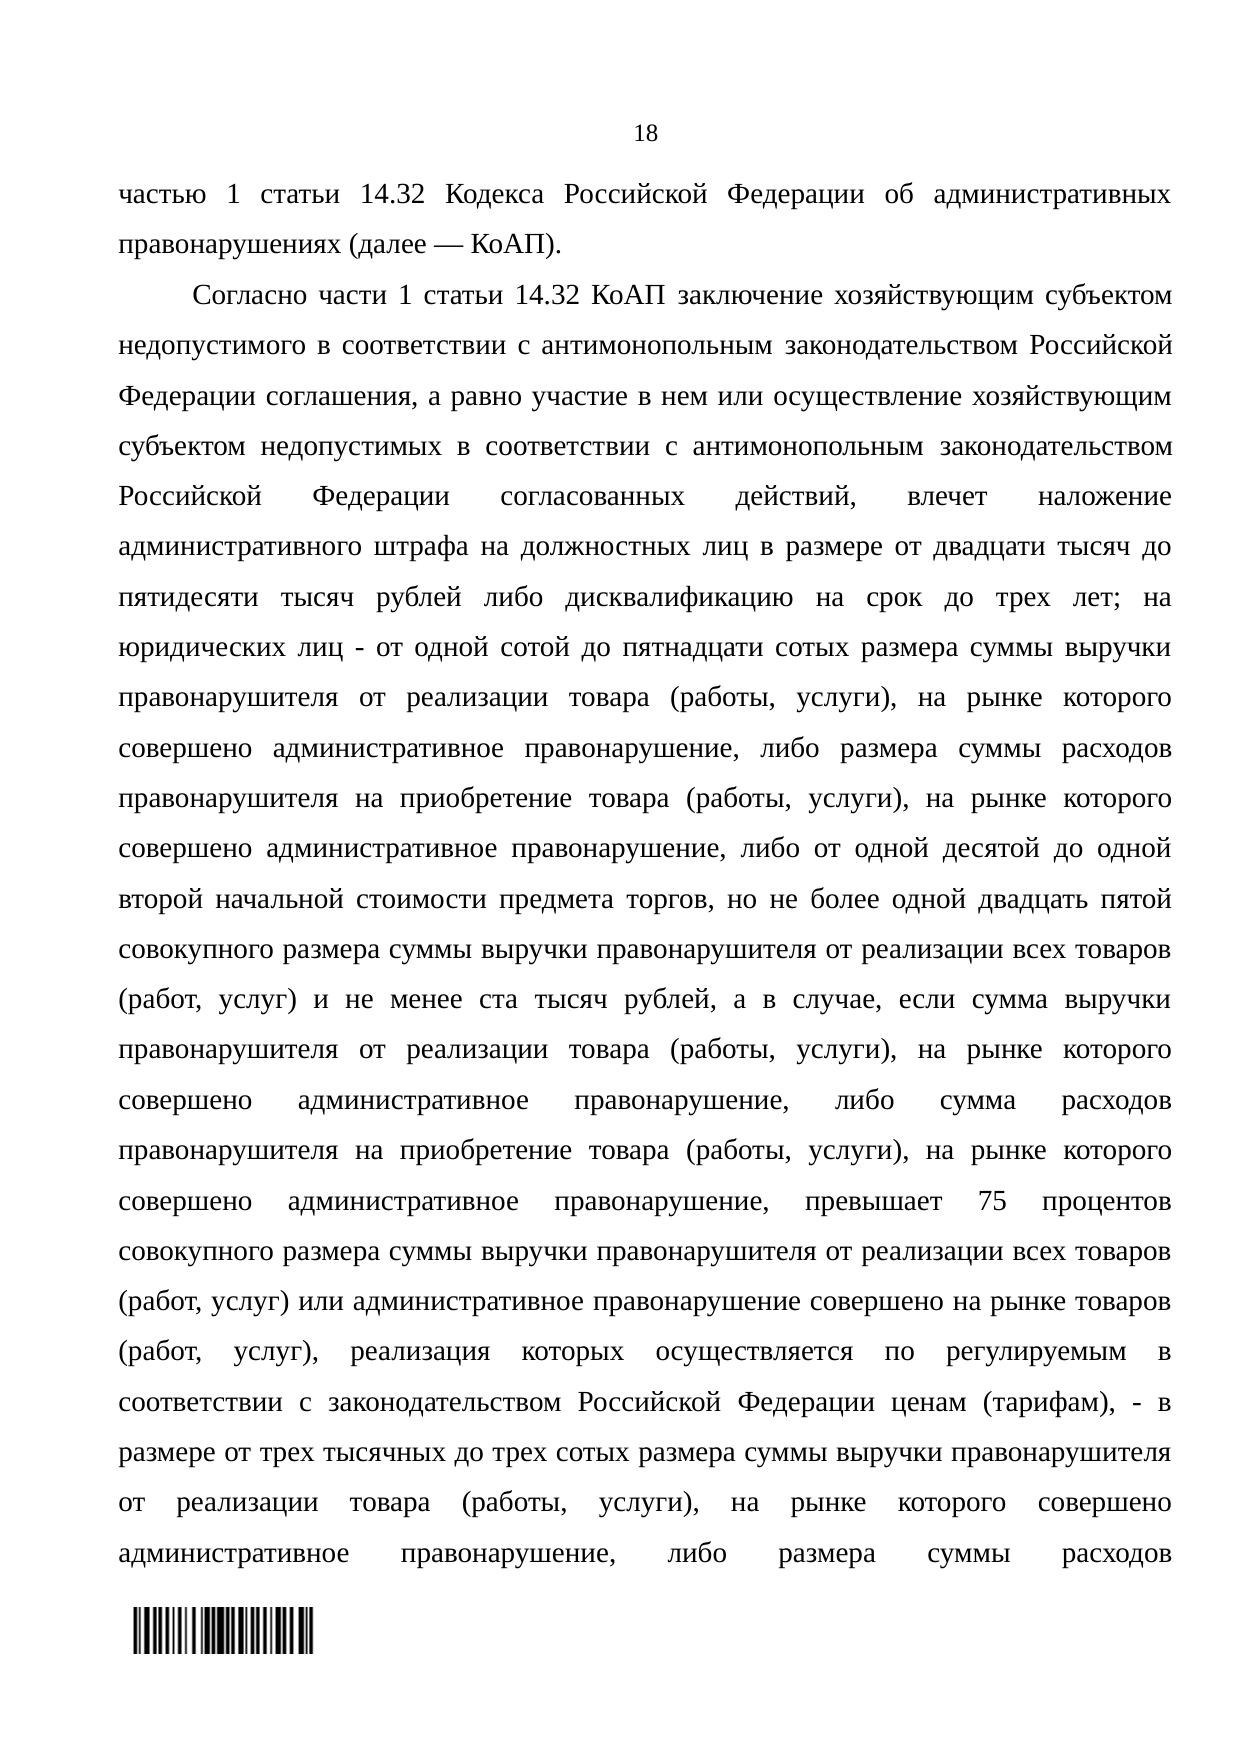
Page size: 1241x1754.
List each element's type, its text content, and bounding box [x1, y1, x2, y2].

text Согласно части 1 статьи 14.32 КоАП заключение хозяйствующим субъектом недопустимого в соответствии с антимонопольным законодательством Российской Федерации соглашения, а равно участие в нем или осуществление хозяйствующим субъектом недопустимых в соответствии с антимонопольным законодательством Российской Федерации согласованных действий, влечет наложение административного штрафа на должностных лиц в размере от двадцати тысяч до пятидесяти тысяч рублей либо дисквалификацию на срок до трех лет; на юридических лиц - от одной сотой до пятнадцати сотых размера суммы выручки правонарушителя от реализации товара (работы, услуги), на рынке которого совершено административное правонарушение, либо размера суммы расходов правонарушителя на приобретение товара (работы, услуги), на рынке которого совершено административное правонарушение, либо от одной десятой до одной второй начальной стоимости предмета торгов, но не более одной двадцать пятой совокупного размера суммы выручки правонарушителя от реализации всех товаров (работ, услуг) и не менее ста тысяч рублей, а в случае, если сумма выручки правонарушителя от реализации товара (работы, услуги), на рынке которого совершено административное правонарушение, либо сумма расходов правонарушителя на приобретение товара (работы, услуги), на рынке которого совершено административное правонарушение, превышает 75 процентов совокупного размера суммы выручки правонарушителя от реализации всех товаров (работ, услуг) или административное правонарушение совершено на рынке товаров (работ, услуг), реализация которых осуществляется по регулируемым в соответствии с законодательством Российской Федерации ценам (тарифам), - в размере от трех тысячных до трех сотых размера суммы выручки правонарушителя от реализации товара (работы, услуги), на рынке которого совершено административное правонарушение, либо размера суммы расходов [118, 277, 1173, 1568]
picture [118, 1607, 331, 1654]
text частью 1 статьи 14.32 Кодекса Российской Федерации об административных правонарушениях (далее — КоАП). [118, 176, 1173, 260]
